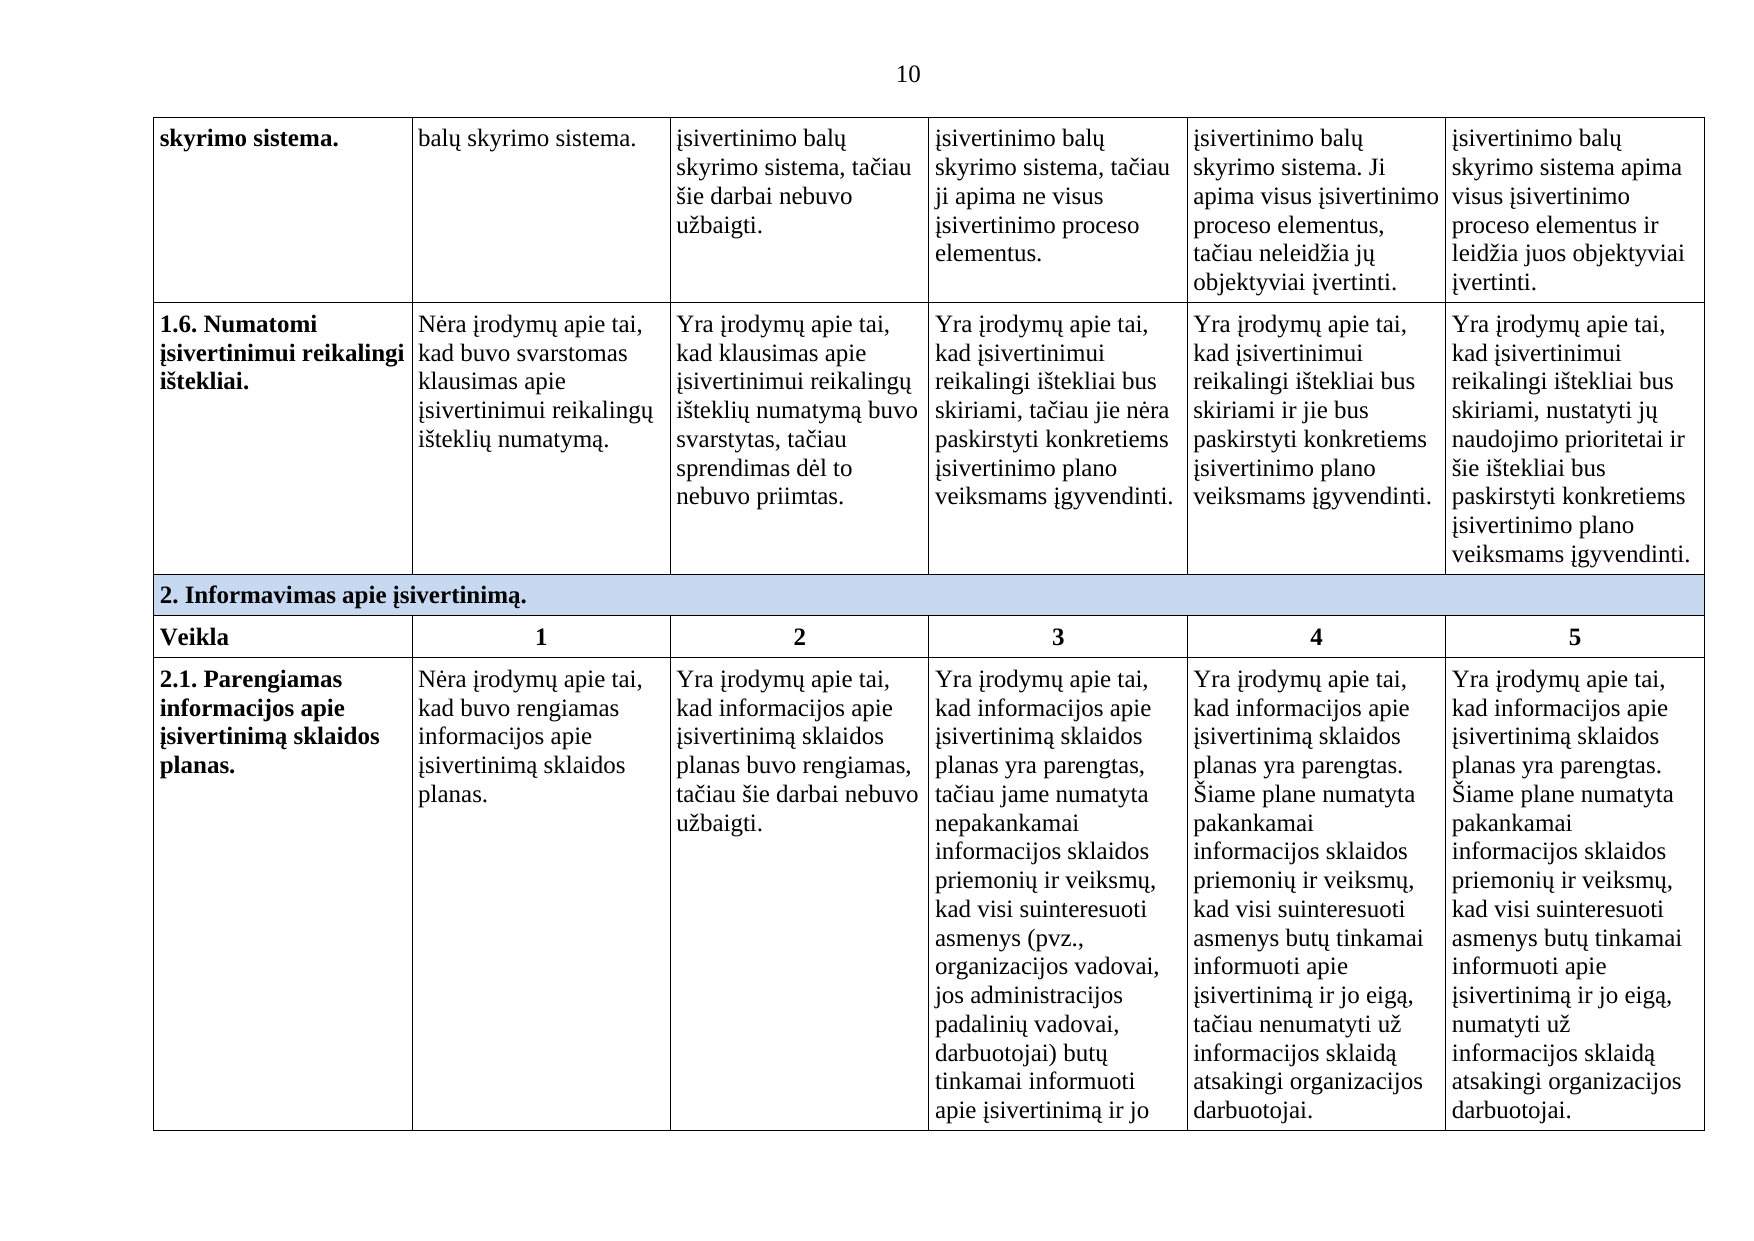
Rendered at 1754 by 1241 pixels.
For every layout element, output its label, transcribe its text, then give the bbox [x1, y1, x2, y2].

table_cell skyrimo sistema. [154, 118, 412, 302]
table_cell Yra įrodymų apie tai, kad informacijos apie įsivertinimą sklaidos planas yra parengtas. Šiame plane numatyta pakankamai informacijos sklaidos priemonių ir veiksmų, kad visi suinteresuoti asmenys butų tinkamai informuoti apie įsivertinimą ir jo eigą, tačiau nenumatyti už informacijos sklaidą atsakingi organizacijos darbuotojai. [1188, 658, 1445, 1130]
table_cell Yra įrodymų apie tai, kad informacijos apie įsivertinimą sklaidos planas yra parengtas, tačiau jame numatyta nepakankamai informacijos sklaidos priemonių ir veiksmų, kad visi suinteresuoti asmenys (pvz., organizacijos vadovai, jos administracijos padalinių vadovai, darbuotojai) butų tinkamai informuoti apie įsivertinimą ir jo [929, 658, 1187, 1130]
table_cell įsivertinimo balų skyrimo sistema, tačiau šie darbai nebuvo užbaigti. [671, 118, 928, 302]
table_cell įsivertinimo balų skyrimo sistema, tačiau ji apima ne visus įsivertinimo proceso elementus. [929, 118, 1187, 302]
table_cell 2 [671, 616, 928, 657]
table_cell 2. Informavimas apie įsivertinimą. [154, 575, 1704, 615]
table_cell 1 [413, 616, 670, 657]
table_cell 5 [1446, 616, 1704, 657]
table_cell Yra įrodymų apie tai, kad įsivertinimui reikalingi ištekliai bus skiriami, tačiau jie nėra paskirstyti konkretiems įsivertinimo plano veiksmams įgyvendinti. [929, 303, 1187, 574]
table_cell 1.6. Numatomi įsivertinimui reikalingi ištekliai. [154, 303, 412, 574]
table_cell 2.1. Parengiamas informacijos apie įsivertinimą sklaidos planas. [154, 658, 412, 1130]
table_cell Yra įrodymų apie tai, kad įsivertinimui reikalingi ištekliai bus skiriami, nustatyti jų naudojimo prioritetai ir šie ištekliai bus paskirstyti konkretiems įsivertinimo plano veiksmams įgyvendinti. [1446, 303, 1704, 574]
table_cell Yra įrodymų apie tai, kad informacijos apie įsivertinimą sklaidos planas yra parengtas. Šiame plane numatyta pakankamai informacijos sklaidos priemonių ir veiksmų, kad visi suinteresuoti asmenys butų tinkamai informuoti apie įsivertinimą ir jo eigą, numatyti už informacijos sklaidą atsakingi organizacijos darbuotojai. [1446, 658, 1704, 1130]
table_cell Yra įrodymų apie tai, kad įsivertinimui reikalingi ištekliai bus skiriami ir jie bus paskirstyti konkretiems įsivertinimo plano veiksmams įgyvendinti. [1188, 303, 1445, 574]
table_cell 4 [1188, 616, 1445, 657]
table_cell Nėra įrodymų apie tai, kad buvo svarstomas klausimas apie įsivertinimui reikalingų išteklių numatymą. [413, 303, 670, 574]
table_cell Yra įrodymų apie tai, kad klausimas apie įsivertinimui reikalingų išteklių numatymą buvo svarstytas, tačiau sprendimas dėl to nebuvo priimtas. [671, 303, 928, 574]
table_cell Yra įrodymų apie tai, kad informacijos apie įsivertinimą sklaidos planas buvo rengiamas, tačiau šie darbai nebuvo užbaigti. [671, 658, 928, 1130]
table_cell Veikla [154, 616, 412, 657]
table_cell įsivertinimo balų skyrimo sistema. Ji apima visus įsivertinimo proceso elementus, tačiau neleidžia jų objektyviai įvertinti. [1188, 118, 1445, 302]
table_cell Nėra įrodymų apie tai, kad buvo rengiamas informacijos apie įsivertinimą sklaidos planas. [413, 658, 670, 1130]
table_cell įsivertinimo balų skyrimo sistema apima visus įsivertinimo proceso elementus ir leidžia juos objektyviai įvertinti. [1446, 118, 1704, 302]
table_cell 3 [929, 616, 1187, 657]
table_cell balų skyrimo sistema. [413, 118, 670, 302]
